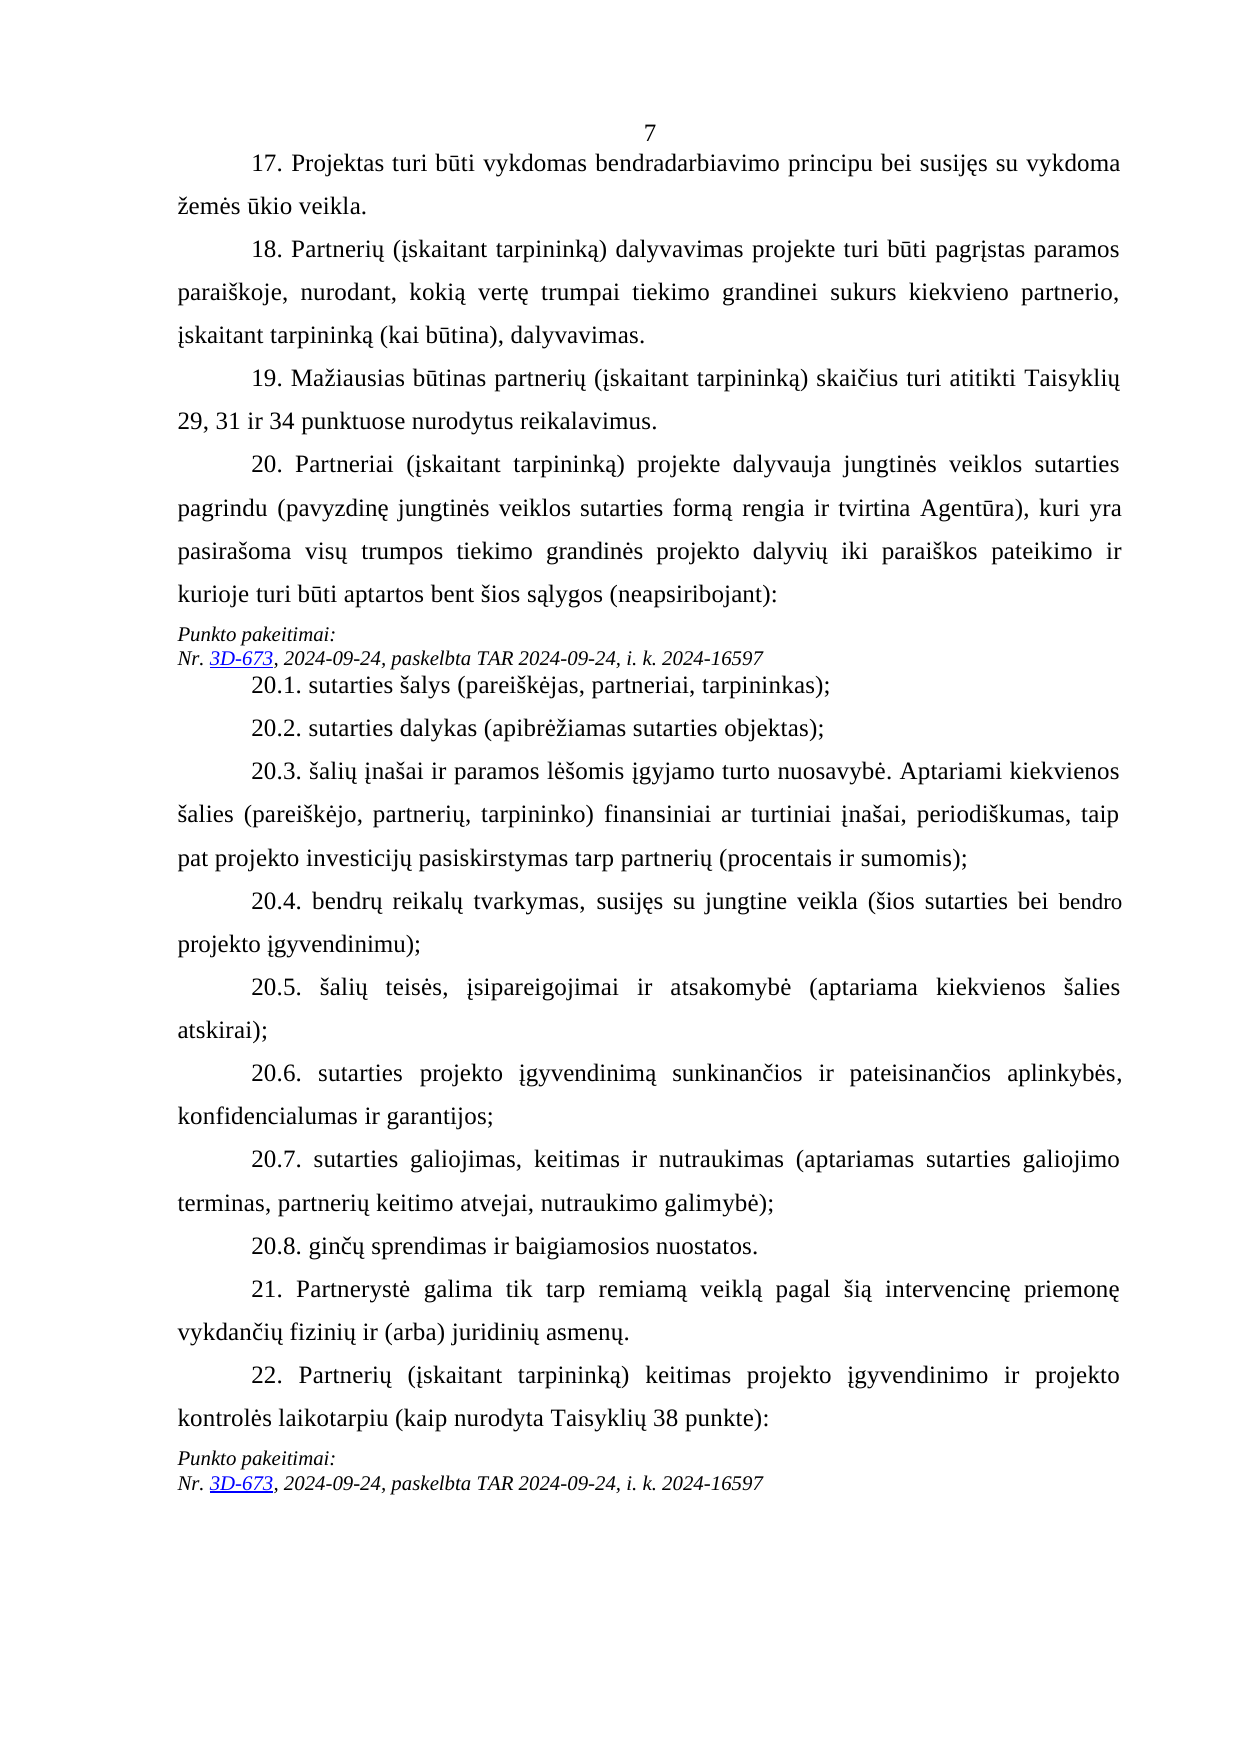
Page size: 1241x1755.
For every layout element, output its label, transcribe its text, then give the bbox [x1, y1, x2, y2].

text Nr. 3D-673, 2024-09-24, paskelbta TAR 2024-09-24, i. k. 2024-16597 [177, 1470, 1122, 1494]
text Punkto pakeitimai: [177, 1446, 1122, 1470]
text 20.6. sutarties projekto įgyvendinimą sunkinančios ir pateisinančios aplinkybės, konfidencialumas ir garantijos; [177, 1058, 1122, 1130]
text 20.3. šalių įnašai ir paramos lėšomis įgyjamo turto nuosavybė. Aptariami kiekvienos šalies (pareiškėjo, partnerių, tarpininko) finansiniai ar turtiniai įnašai, periodiškumas, taip pat projekto investicijų pasiskirstymas tarp partnerių (procentais ir sumomis); [177, 756, 1122, 871]
text 18. Partnerių (įskaitant tarpininką) dalyvavimas projekte turi būti pagrįstas paramos paraiškoje, nurodant, kokią vertę trumpai tiekimo grandinei sukurs kiekvieno partnerio, įskaitant tarpininką (kai būtina), dalyvavimas. [177, 234, 1122, 349]
text 20.2. sutarties dalykas (apibrėžiamas sutarties objektas); [177, 713, 1122, 742]
text 20.8. ginčų sprendimas ir baigiamosios nuostatos. [177, 1231, 1122, 1259]
text Nr. 3D-673, 2024-09-24, paskelbta TAR 2024-09-24, i. k. 2024-16597 [177, 646, 1122, 670]
text 20.4. bendrų reikalų tvarkymas, susijęs su jungtine veikla (šios sutarties bei bendro projekto įgyvendinimu); [177, 886, 1122, 958]
text 20.5. šalių teisės, įsipareigojimai ir atsakomybė (aptariama kiekvienos šalies atskirai); [177, 972, 1122, 1044]
text Punkto pakeitimai: [177, 622, 1122, 646]
text 22. Partnerių (įskaitant tarpininką) keitimas projekto įgyvendinimo ir projekto kontrolės laikotarpiu (kaip nurodyta Taisyklių 38 punkte): [177, 1360, 1122, 1432]
text 20. Partneriai (įskaitant tarpininką) projekte dalyvauja jungtinės veiklos sutarties pagrindu (pavyzdinę jungtinės veiklos sutarties formą rengia ir tvirtina Agentūra), kuri yra pasirašoma visų trumpos tiekimo grandinės projekto dalyvių iki paraiškos pateikimo ir kurioje turi būti aptartos bent šios sąlygos (neapsiribojant): [177, 449, 1122, 608]
text 21. Partnerystė galima tik tarp remiamą veiklą pagal šią intervencinę priemonę vykdančių fizinių ir (arba) juridinių asmenų. [177, 1274, 1122, 1346]
text 19. Mažiausias būtinas partnerių (įskaitant tarpininką) skaičius turi atitikti Taisyklių 29, 31 ir 34 punktuose nurodytus reikalavimus. [177, 363, 1122, 435]
text 20.7. sutarties galiojimas, keitimas ir nutraukimas (aptariamas sutarties galiojimo terminas, partnerių keitimo atvejai, nutraukimo galimybė); [177, 1144, 1122, 1216]
text 20.1. sutarties šalys (pareiškėjas, partneriai, tarpininkas); [177, 670, 1122, 699]
text 17. Projektas turi būti vykdomas bendradarbiavimo principu bei susijęs su vykdoma žemės ūkio veikla. [177, 148, 1122, 219]
